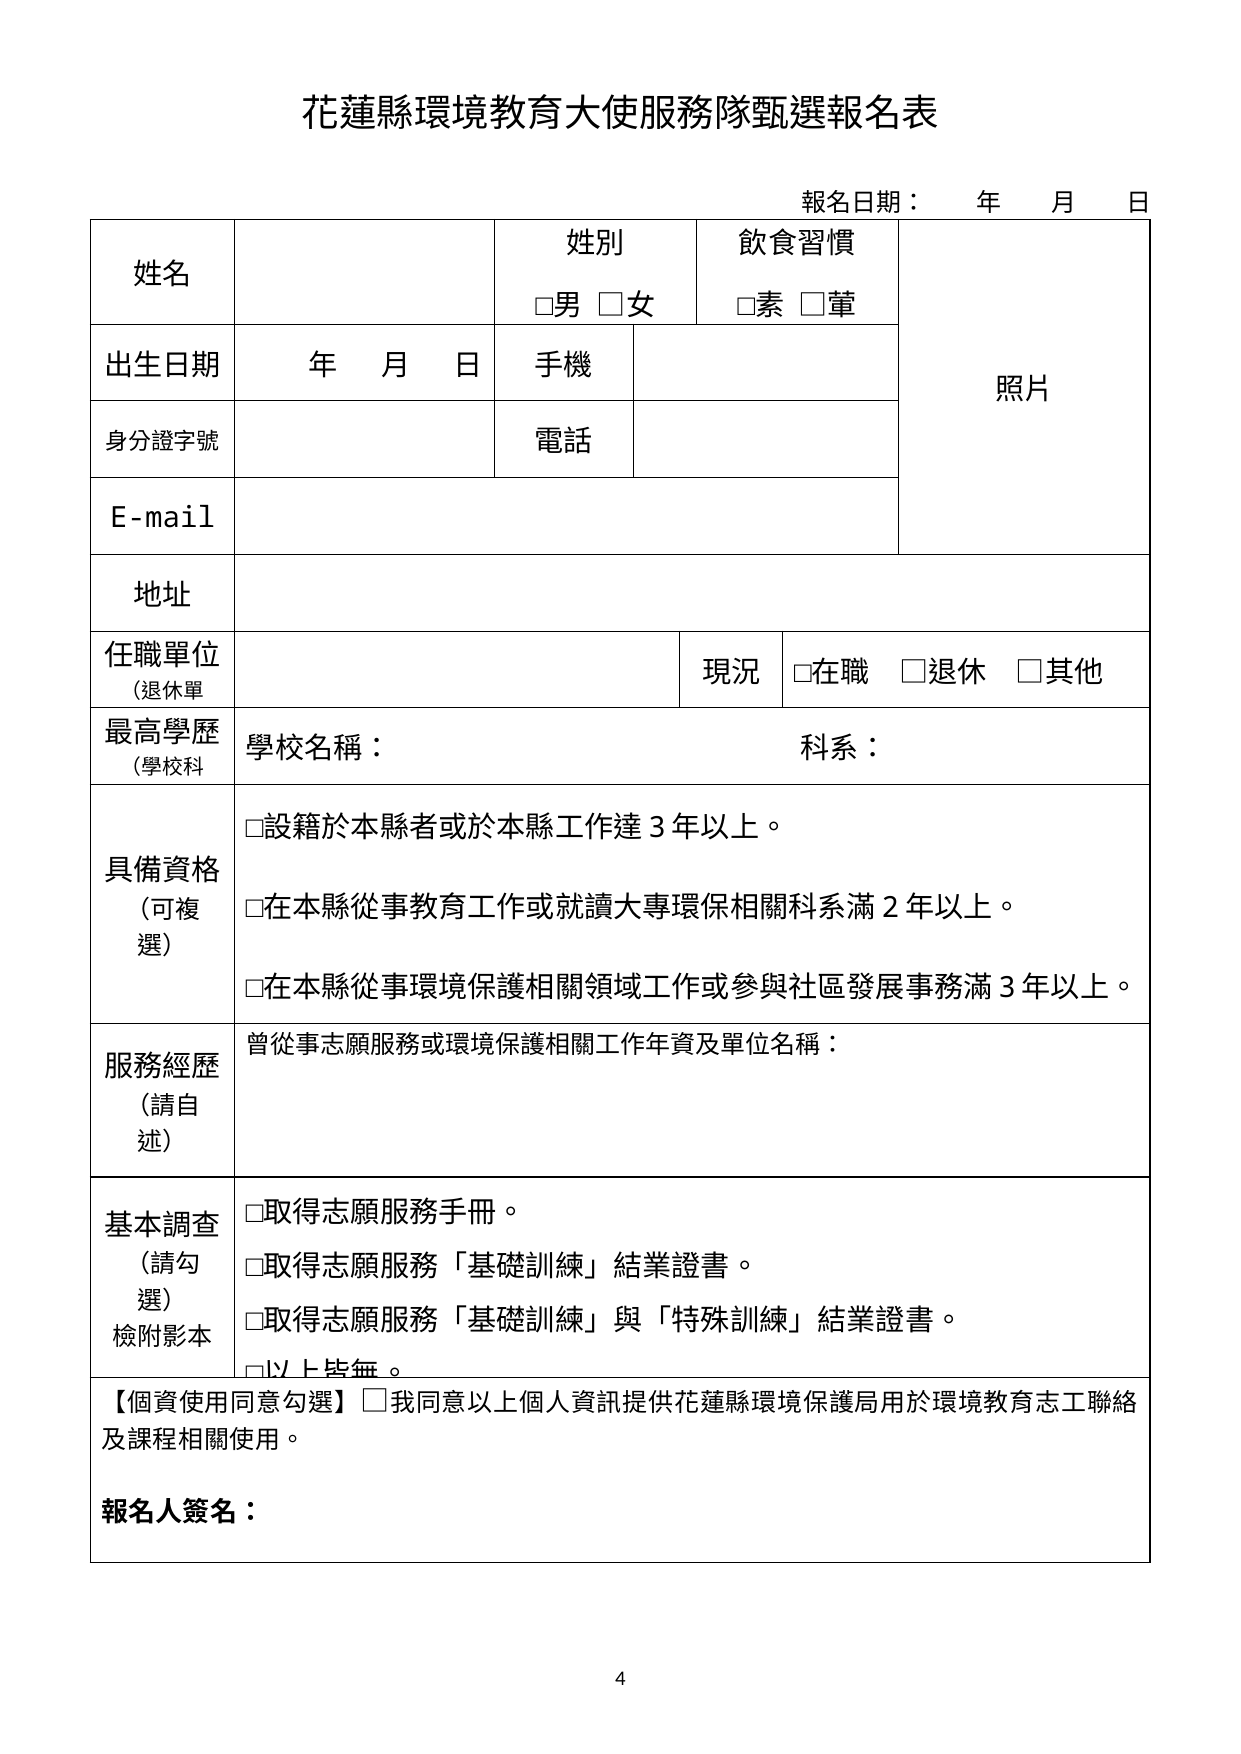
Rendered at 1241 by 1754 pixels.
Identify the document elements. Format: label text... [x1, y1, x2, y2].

table_cell [235, 632, 679, 707]
table_cell 任職單位 （退休單位） [91, 632, 234, 707]
text 花蓮縣環境教育大使服務隊甄選報名表 [89, 83, 1152, 137]
table_cell [235, 478, 898, 554]
table_cell □在職 □退休 □其他 [783, 632, 1149, 707]
table_header [235, 220, 494, 323]
table_cell 服務經歷 （請自述） [91, 1024, 234, 1176]
table_cell [235, 401, 494, 477]
table_cell 【個資使用同意勾選】□我同意以上個人資訊提供花蓮縣環境保護局用於環境教育志工聯絡及課程相關使用。 報名人簽名： [91, 1378, 1149, 1562]
table_cell 現況 [680, 632, 782, 707]
table_cell 曾從事志願服務或環境保護相關工作年資及單位名稱： [235, 1024, 1149, 1176]
text 報名日期： 年 月 日 [89, 183, 1152, 219]
table_cell [634, 401, 898, 477]
table_cell [235, 555, 1149, 631]
table_header 姓名 [91, 220, 234, 323]
table_cell [634, 325, 898, 400]
table_cell 地址 [91, 555, 234, 631]
table_cell 年 月 日 [235, 325, 494, 400]
table_header 照片 [899, 220, 1149, 554]
table_header 姓別 □男 □女 [495, 220, 696, 323]
table_cell 具備資格 （可複選） [91, 785, 234, 1023]
table_cell E-mail [91, 478, 234, 554]
table_cell 基本調查 （請勾選） 檢附影本 [91, 1178, 234, 1377]
table_cell □設籍於本縣者或於本縣工作達3年以上。 □在本縣從事教育工作或就讀大專環保相關科系滿2年以上。 □在本縣從事環境保護相關領域工作或參與社區發展事務滿3年以上。 □取得環境教育人員認證或取得「環境教育人員32小時」完訓證明者。 [235, 785, 1149, 1023]
table_header 飲食習慣 □素 □葷 [697, 220, 898, 323]
table_cell 電話 [495, 401, 633, 477]
table_cell 出生日期 [91, 325, 234, 400]
table_cell 手機 [495, 325, 633, 400]
table_cell 學校名稱： 科系： [235, 708, 1149, 784]
table_cell 身分證字號 [91, 401, 234, 477]
table_cell □取得志願服務手冊。 □取得志願服務「基礎訓練」結業證書。 □取得志願服務「基礎訓練」與「特殊訓練」結業證書。 □以上皆無。 [235, 1178, 1149, 1377]
table_cell 最高學歷 （學校科系） [91, 708, 234, 784]
